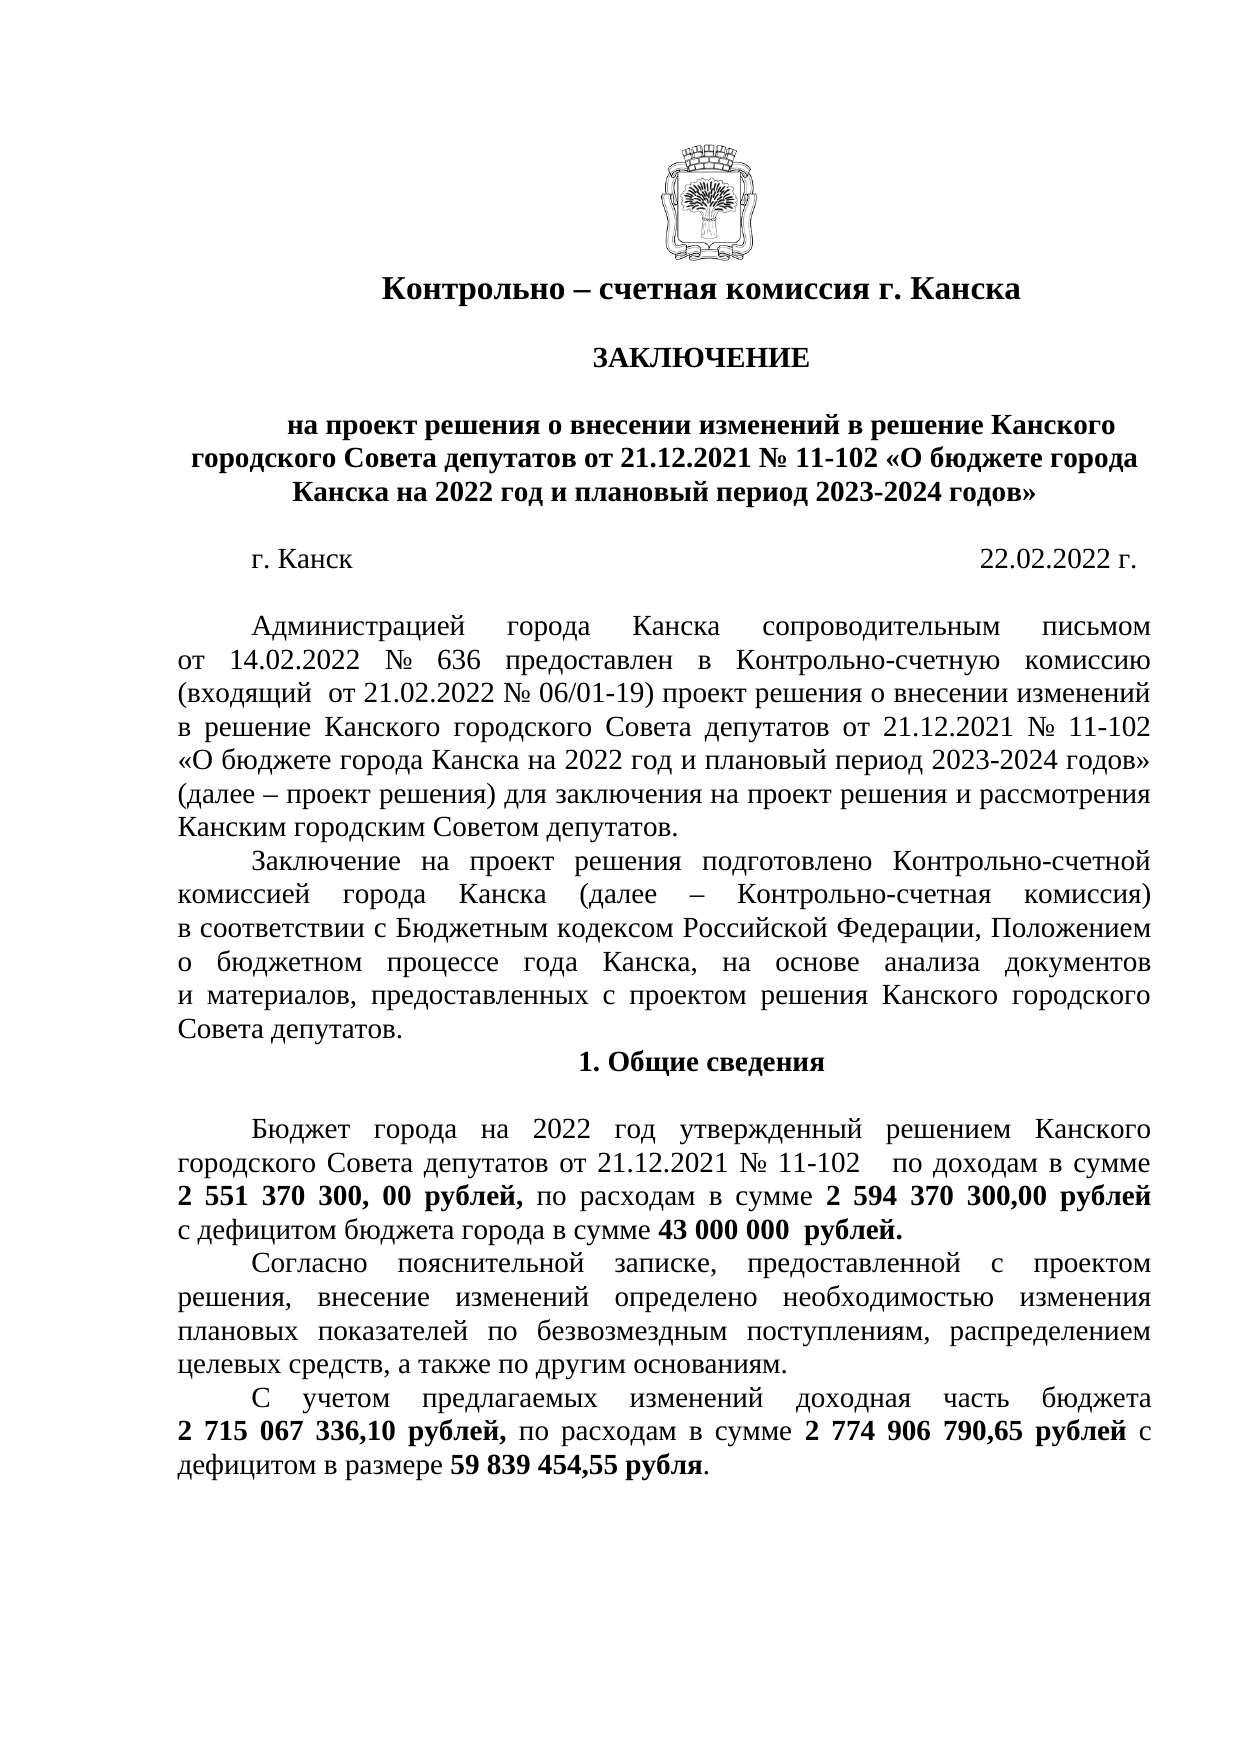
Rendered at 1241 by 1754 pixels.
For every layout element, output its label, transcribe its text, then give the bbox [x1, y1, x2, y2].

text Бюджет города на 2022 год утвержденный решением Канского городского Совета депутатов от 21.12.2021 № 11-102 по доходам в сумме 2 551 370 300, 00 рублей, по расходам в сумме 2 594 370 300,00 рублей с дефицитом бюджета города в сумме 43 000 000 рублей. [177, 1111, 1152, 1246]
text г. Канск 22.02.2022 г. [177, 541, 1152, 575]
text С учетом предлагаемых изменений доходная часть бюджета 2 715 067 336,10 рублей, по расходам в сумме 2 774 906 790,65 рублей с дефицитом в размере 59 839 454,55 рубля. [177, 1380, 1152, 1480]
picture [661, 144, 757, 261]
text Контрольно – счетная комиссия г. Канска [177, 268, 1152, 306]
text Заключение на проект решения подготовлено Контрольно-счетной комиссией города Канска (далее – Контрольно-счетная комиссия) в соответствии с Бюджетным кодексом Российской Федерации, Положением о бюджетном процессе года Канска, на основе анализа документов и материалов, предоставленных с проектом решения Канского городского Совета депутатов. [177, 843, 1152, 1044]
text Администрацией города Канска сопроводительным письмом от 14.02.2022 № 636 предоставлен в Контрольно-счетную комиссию (входящий от 21.02.2022 № 06/01-19) проект решения о внесении изменений в решение Канского городского Совета депутатов от 21.12.2021 № 11-102 «О бюджете города Канска на 2022 год и плановый период 2023-2024 годов» (далее – проект решения) для заключения на проект решения и рассмотрения Канским городским Советом депутатов. [177, 608, 1152, 843]
text Согласно пояснительной записке, предоставленной с проектом решения, внесение изменений определено необходимостью изменения плановых показателей по безвозмездным поступлениям, распределением целевых средств, а также по другим основаниям. [177, 1246, 1152, 1380]
text на проект решения о внесении изменений в решение Канского городского Совета депутатов от 21.12.2021 № 11-102 «О бюджете города Канска на 2022 год и плановый период 2023-2024 годов» [177, 407, 1152, 508]
text 1. Общие сведения [177, 1044, 1152, 1078]
text ЗАКЛЮЧЕНИЕ [177, 340, 1152, 373]
